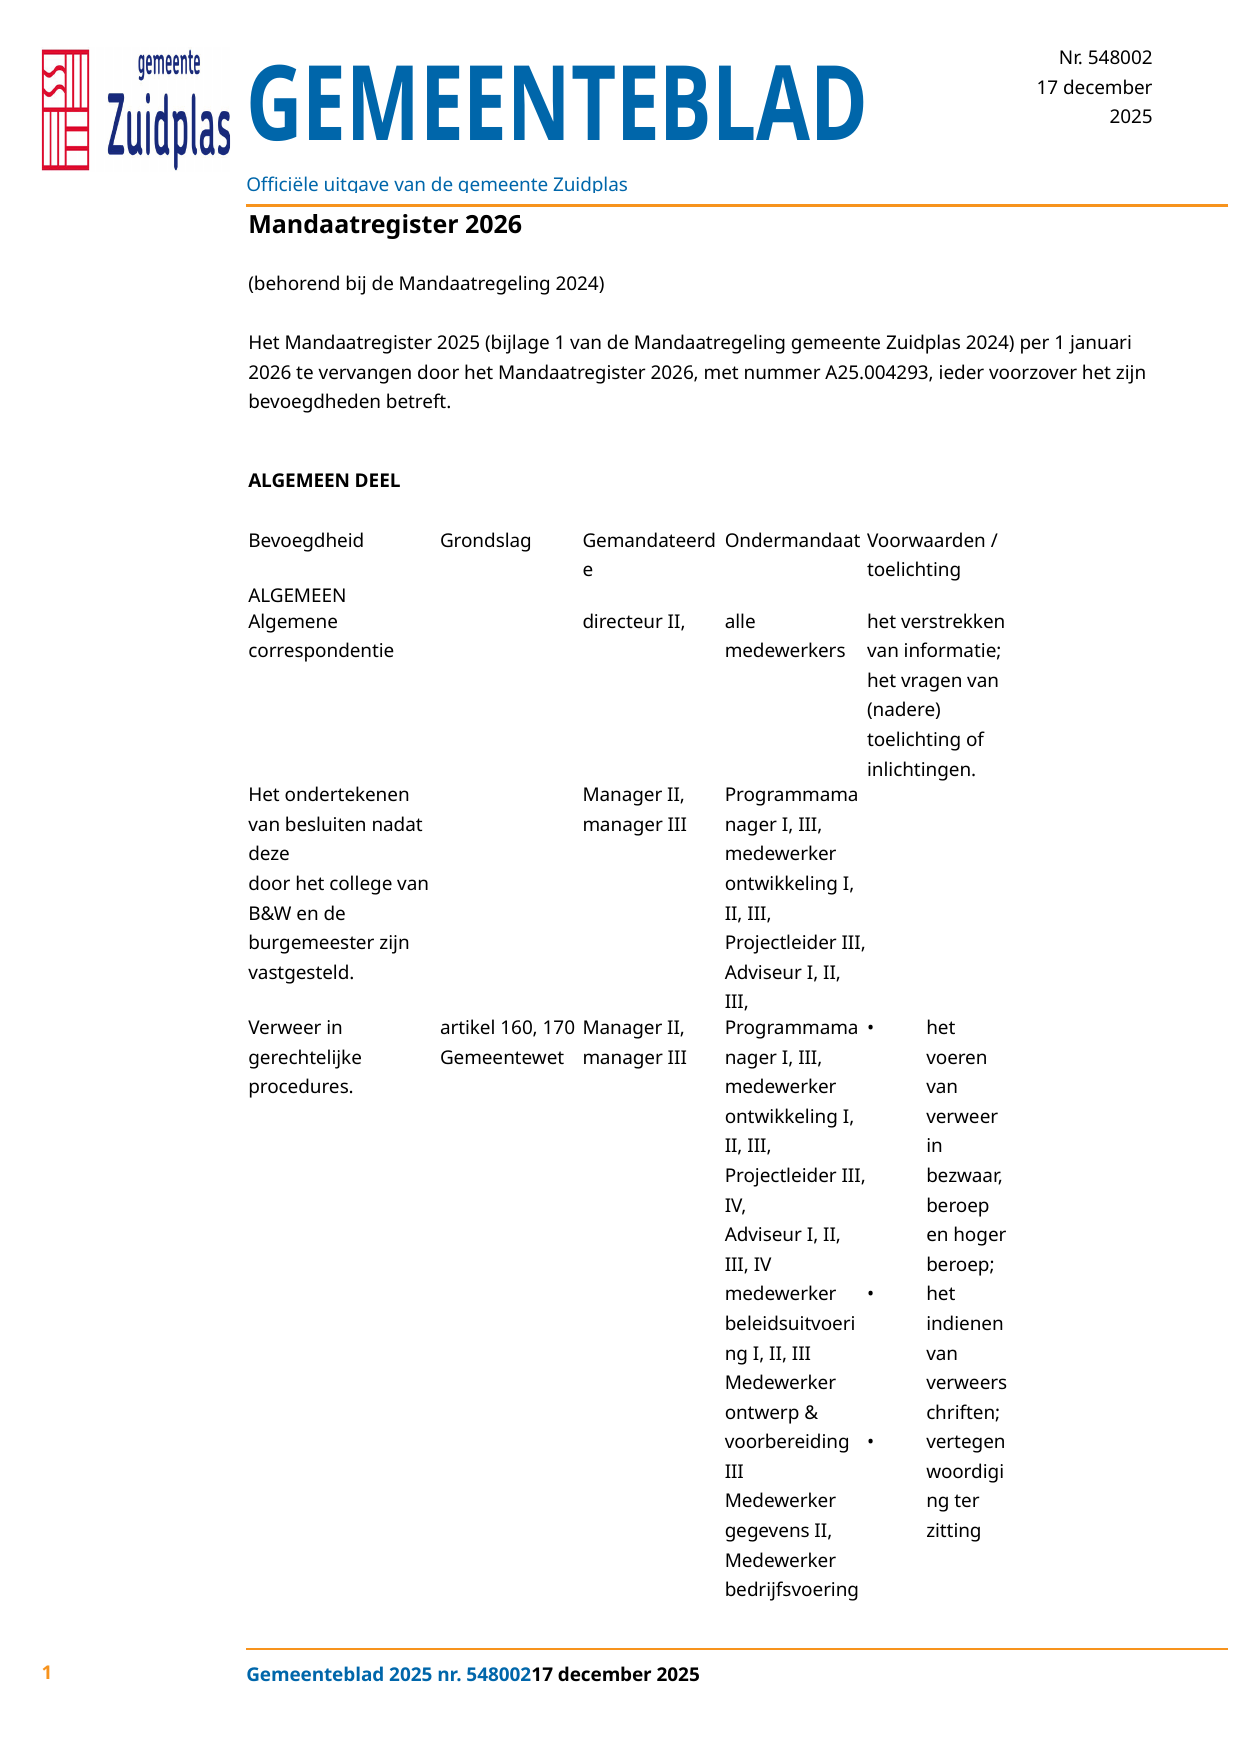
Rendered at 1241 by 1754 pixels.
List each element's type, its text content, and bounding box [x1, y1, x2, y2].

table_cell Manager II, manager III [582, 1014, 724, 1602]
table_header Grondslag [440, 527, 582, 582]
table_header Ondermandaat [725, 527, 867, 582]
table_cell Programmamanager I, III, medewerker ontwikkeling I, II, III, Projectleider III, IV, Adviseur I, II, III, IV medewerker beleidsuitvoering I, II, III Medewerker ontwerp & voorbereiding III Medewerker gegevens II, Medewerker bedrijfsvoering [725, 1014, 867, 1602]
table_header Voorwaarden / toelichting [867, 527, 1009, 582]
text ALGEMEEN DEEL [248, 467, 1152, 493]
table_cell het voeren van verweer in bezwaar, beroep en hoger beroep; het indienen van verweerschriften; vertegenwoordiging ter zitting [867, 1014, 1009, 1602]
table_cell [440, 608, 582, 781]
table_header Bevoegdheid [248, 527, 440, 582]
table_cell Verweer in gerechtelijke procedures. [248, 1014, 440, 1602]
text Mandaatregister 2026 [248, 207, 1152, 241]
table_cell directeur II, [582, 608, 724, 781]
table_cell [440, 781, 582, 1014]
text (behorend bij de Mandaatregeling 2024) [248, 270, 1152, 296]
table_cell Het ondertekenen van besluiten nadat deze door het college van B&W en de burgemeester zijn vastgesteld. [248, 781, 440, 1014]
table_cell Programmamanager I, III, medewerker ontwikkeling I, II, III, Projectleider III, Adviseur I, II, III, [725, 781, 867, 1014]
table_header Gemandateerde [582, 527, 724, 582]
text Het Mandaatregister 2025 (bijlage 1 van de Mandaatregeling gemeente Zuidplas 2024) per 1 januari 2026 te vervangen door het Mandaatregister 2026, met nummer A25.004293, ieder voorzover het zijn bevoegdheden betreft. [248, 329, 1152, 414]
table_cell ALGEMEEN [248, 582, 1009, 608]
picture [41, 47, 231, 172]
table_cell alle medewerkers [725, 608, 867, 781]
table_cell Algemene correspondentie [248, 608, 440, 781]
table_cell [867, 781, 1009, 1014]
table_cell het verstrekken van informatie; het vragen van (nadere) toelichting of inlichtingen. [867, 608, 1009, 781]
table_cell artikel 160, 170 Gemeentewet [440, 1014, 582, 1602]
table_cell Manager II, manager III [582, 781, 724, 1014]
